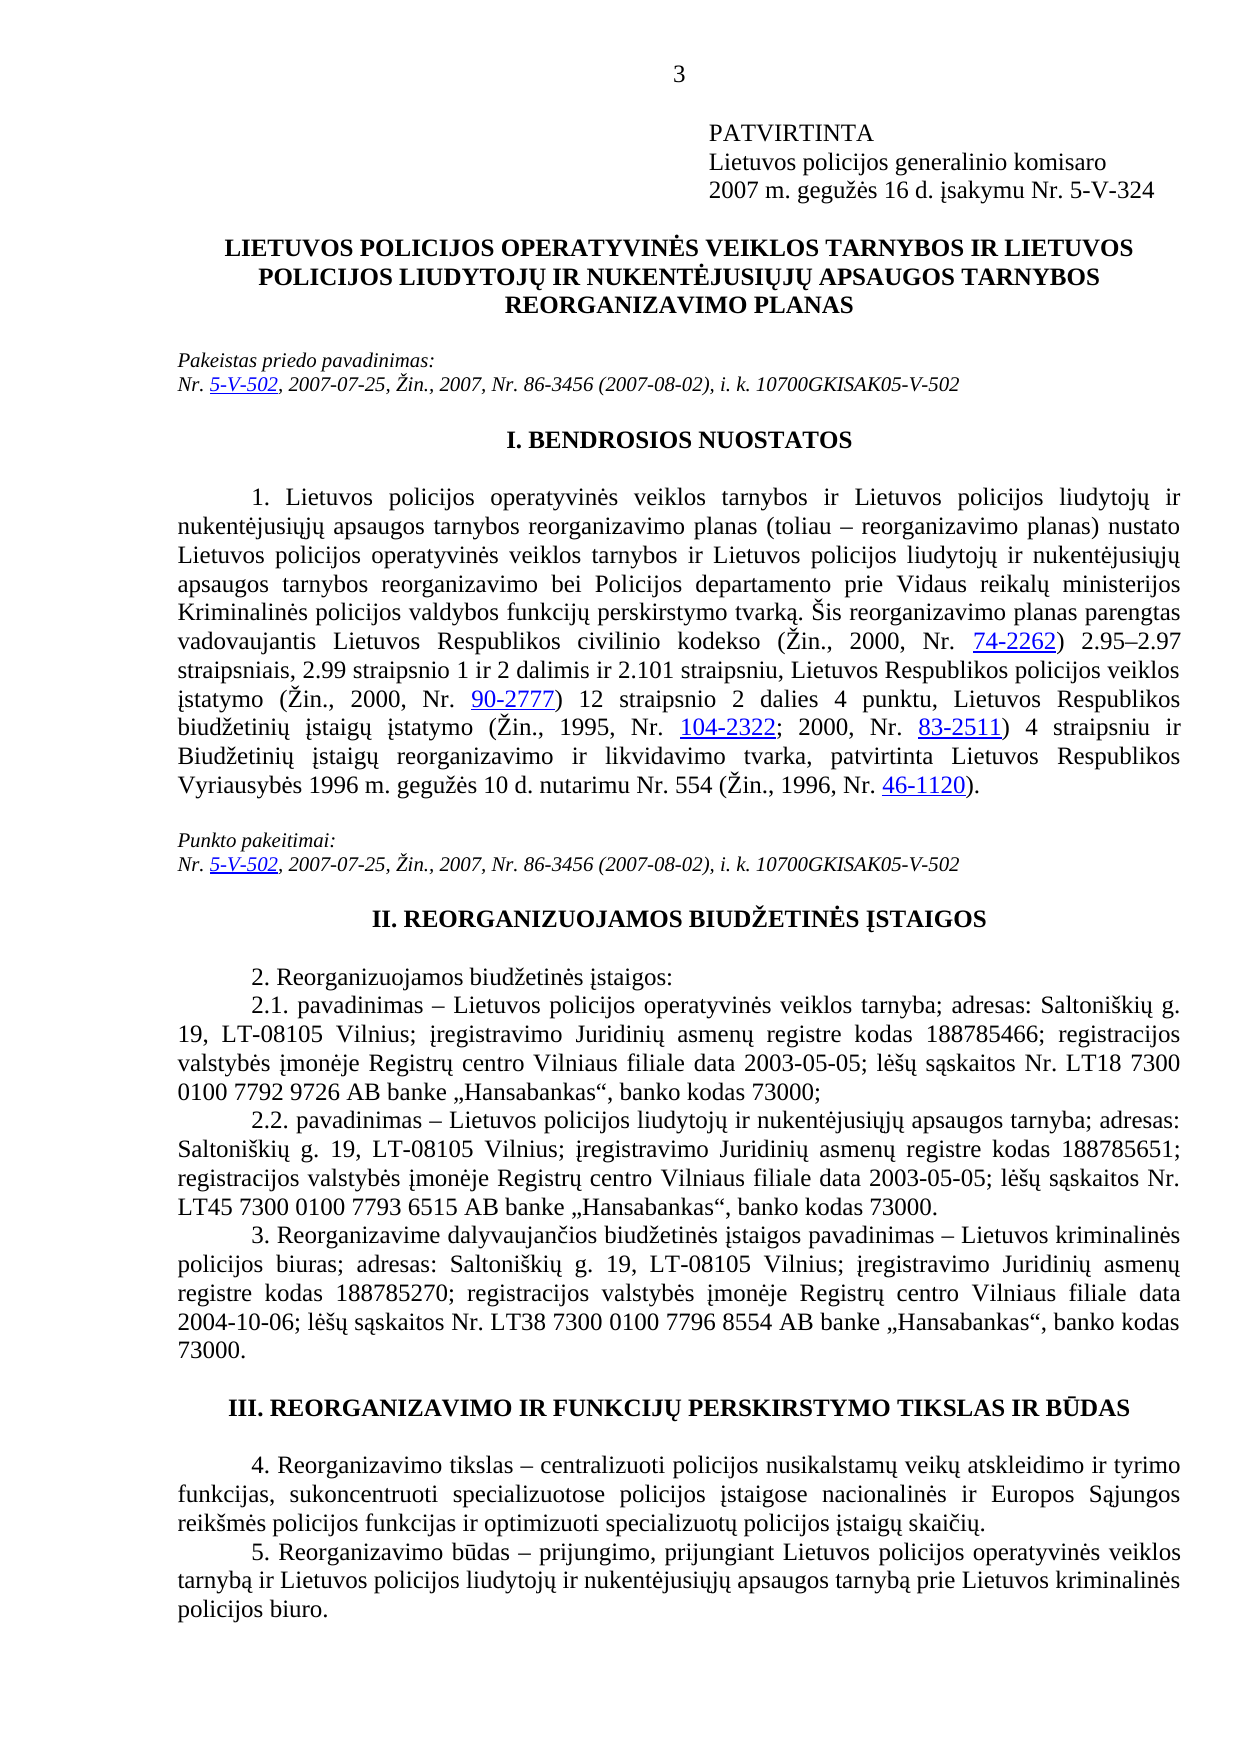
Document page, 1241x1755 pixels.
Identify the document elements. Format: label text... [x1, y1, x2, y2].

text Punkto pakeitimai: [177, 827, 1181, 852]
text III. REORGANIZAVIMO IR FUNKCIJŲ PERSKIRSTYMO TIKSLAS IR BŪDAS [177, 1393, 1181, 1422]
text 2.2. pavadinimas – Lietuvos policijos liudytojų ir nukentėjusiųjų apsaugos tarnyba; adresas: Saltoniškių g. 19, LT-08105 Vilnius; įregistravimo Juridinių asmenų registre kodas 188785651; registracijos valstybės įmonėje Registrų centro Vilniaus filiale data 2003-05-05; lėšų sąskaitos Nr. LT45 7300 0100 7793 6515 AB banke „Hansabankas“, banko kodas 73000. [177, 1106, 1181, 1221]
text LIETUVOS POLICIJOS OPERATYVINĖS VEIKLOS TARNYBOS IR LIETUVOS POLICIJOS LIUDYTOJŲ IR NUKENTĖJUSIŲJŲ APSAUGOS TARNYBOS REORGANIZAVIMO PLANAS [177, 233, 1181, 319]
text Lietuvos policijos generalinio komisaro [709, 147, 1181, 176]
text 2007 m. gegužės 16 d. įsakymu Nr. 5-V-324 [709, 176, 1181, 204]
text 2.1. pavadinimas – Lietuvos policijos operatyvinės veiklos tarnyba; adresas: Saltoniškių g. 19, LT-08105 Vilnius; įregistravimo Juridinių asmenų registre kodas 188785466; registracijos valstybės įmonėje Registrų centro Vilniaus filiale data 2003-05-05; lėšų sąskaitos Nr. LT18 7300 0100 7792 9726 AB banke „Hansabankas“, banko kodas 73000; [177, 991, 1181, 1106]
text 3. Reorganizavime dalyvaujančios biudžetinės įstaigos pavadinimas – Lietuvos kriminalinės policijos biuras; adresas: Saltoniškių g. 19, LT-08105 Vilnius; įregistravimo Juridinių asmenų registre kodas 188785270; registracijos valstybės įmonėje Registrų centro Vilniaus filiale data 2004-10-06; lėšų sąskaitos Nr. LT38 7300 0100 7796 8554 AB banke „Hansabankas“, banko kodas 73000. [177, 1221, 1181, 1364]
text Nr. 5-V-502, 2007-07-25, Žin., 2007, Nr. 86-3456 (2007-08-02), i. k. 10700GKISAK05-V-502 [177, 372, 1181, 396]
text II. REORGANIZUOJAMOS BIUDŽETINĖS ĮSTAIGOS [177, 904, 1181, 933]
text I. BENDROSIOS NUOSTATOS [177, 425, 1181, 454]
text 2. Reorganizuojamos biudžetinės įstaigos: [177, 962, 1181, 991]
text Pakeistas priedo pavadinimas: [177, 348, 1181, 372]
text 4. Reorganizavimo tikslas – centralizuoti policijos nusikalstamų veikų atskleidimo ir tyrimo funkcijas, sukoncentruoti specializuotose policijos įstaigose nacionalinės ir Europos Sąjungos reikšmės policijos funkcijas ir optimizuoti specializuotų policijos įstaigų skaičių. [177, 1451, 1181, 1537]
text 5. Reorganizavimo būdas – prijungimo, prijungiant Lietuvos policijos operatyvinės veiklos tarnybą ir Lietuvos policijos liudytojų ir nukentėjusiųjų apsaugos tarnybą prie Lietuvos kriminalinės policijos biuro. [177, 1537, 1181, 1623]
text Nr. 5-V-502, 2007-07-25, Žin., 2007, Nr. 86-3456 (2007-08-02), i. k. 10700GKISAK05-V-502 [177, 852, 1181, 876]
text PATVIRTINTA [709, 118, 1181, 147]
text 1. Lietuvos policijos operatyvinės veiklos tarnybos ir Lietuvos policijos liudytojų ir nukentėjusiųjų apsaugos tarnybos reorganizavimo planas (toliau – reorganizavimo planas) nustato Lietuvos policijos operatyvinės veiklos tarnybos ir Lietuvos policijos liudytojų ir nukentėjusiųjų apsaugos tarnybos reorganizavimo bei Policijos departamento prie Vidaus reikalų ministerijos Kriminalinės policijos valdybos funkcijų perskirstymo tvarką. Šis reorganizavimo planas parengtas vadovaujantis Lietuvos Respublikos civilinio kodekso (Žin., 2000, Nr. 74-2262) 2.95–2.97 straipsniais, 2.99 straipsnio 1 ir 2 dalimis ir 2.101 straipsniu, Lietuvos Respublikos policijos veiklos įstatymo (Žin., 2000, Nr. 90-2777) 12 straipsnio 2 dalies 4 punktu, Lietuvos Respublikos biudžetinių įstaigų įstatymo (Žin., 1995, Nr. 104-2322; 2000, Nr. 83-2511) 4 straipsniu ir Biudžetinių įstaigų reorganizavimo ir likvidavimo tvarka, patvirtinta Lietuvos Respublikos Vyriausybės 1996 m. gegužės 10 d. nutarimu Nr. 554 (Žin., 1996, Nr. 46-1120). [177, 482, 1181, 799]
